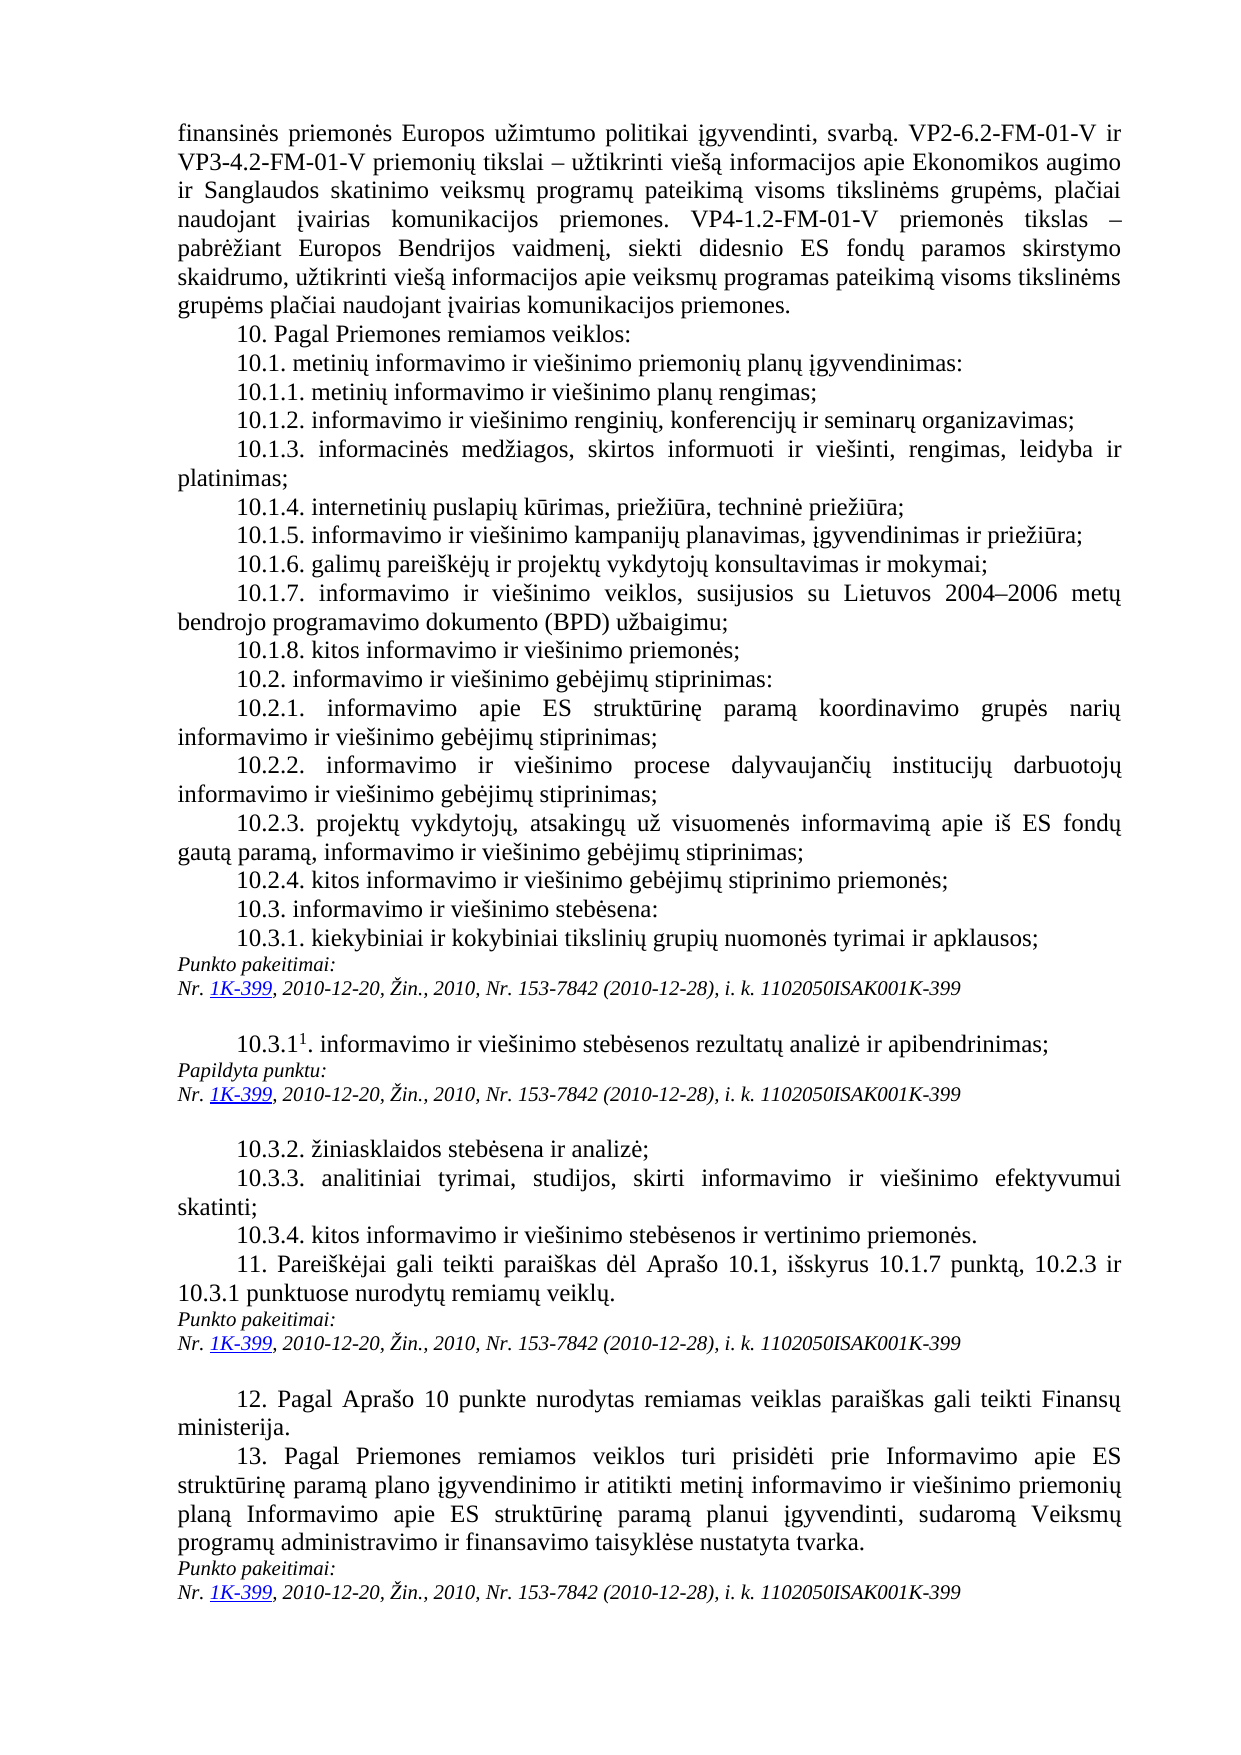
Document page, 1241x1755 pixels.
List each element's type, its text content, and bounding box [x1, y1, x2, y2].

text 10.3. informavimo ir viešinimo stebėsena: [177, 894, 1122, 923]
text finansinės priemonės Europos užimtumo politikai įgyvendinti, svarbą. VP2-6.2-FM-01-V ir VP3-4.2-FM-01-V priemonių tikslai – užtikrinti viešą informacijos apie Ekonomikos augimo ir Sanglaudos skatinimo veiksmų programų pateikimą visoms tikslinėms grupėms, plačiai naudojant įvairias komunikacijos priemones. VP4-1.2-FM-01-V priemonės tikslas – pabrėžiant Europos Bendrijos vaidmenį, siekti didesnio ES fondų paramos skirstymo skaidrumo, užtikrinti viešą informacijos apie veiksmų programas pateikimą visoms tikslinėms grupėms plačiai naudojant įvairias komunikacijos priemones. [177, 118, 1122, 319]
text 10.2. informavimo ir viešinimo gebėjimų stiprinimas: [177, 664, 1122, 693]
text 10.1.6. galimų pareiškėjų ir projektų vykdytojų konsultavimas ir mokymai; [177, 549, 1122, 578]
text 10.2.3. projektų vykdytojų, atsakingų už visuomenės informavimą apie iš ES fondų gautą paramą, informavimo ir viešinimo gebėjimų stiprinimas; [177, 808, 1122, 866]
text Nr. 1K-399, 2010-12-20, Žin., 2010, Nr. 153-7842 (2010-12-28), i. k. 1102050ISAK001K-399 [177, 1082, 1122, 1106]
text 11. Pareiškėjai gali teikti paraiškas dėl Aprašo 10.1, išskyrus 10.1.7 punktą, 10.2.3 ir 10.3.1 punktuose nurodytų remiamų veiklų. [177, 1249, 1122, 1307]
text 10.3.2. žiniasklaidos stebėsena ir analizė; [177, 1134, 1122, 1163]
text 10.1. metinių informavimo ir viešinimo priemonių planų įgyvendinimas: [177, 348, 1122, 377]
text 10. Pagal Priemones remiamos veiklos: [177, 319, 1122, 348]
text Papildyta punktu: [177, 1057, 1122, 1082]
text 10.1.8. kitos informavimo ir viešinimo priemonės; [177, 636, 1122, 664]
text 10.3.4. kitos informavimo ir viešinimo stebėsenos ir vertinimo priemonės. [177, 1221, 1122, 1249]
text 10.1.5. informavimo ir viešinimo kampanijų planavimas, įgyvendinimas ir priežiūra; [177, 521, 1122, 549]
text 10.3.3. analitiniai tyrimai, studijos, skirti informavimo ir viešinimo efektyvumui skatinti; [177, 1163, 1122, 1221]
text 10.3.1. kiekybiniai ir kokybiniai tikslinių grupių nuomonės tyrimai ir apklausos; [177, 923, 1122, 952]
text 10.1.7. informavimo ir viešinimo veiklos, susijusios su Lietuvos 2004–2006 metų bendrojo programavimo dokumento (BPD) užbaigimu; [177, 578, 1122, 636]
text 10.3.11. informavimo ir viešinimo stebėsenos rezultatų analizė ir apibendrinimas; [177, 1029, 1122, 1057]
text 10.2.4. kitos informavimo ir viešinimo gebėjimų stiprinimo priemonės; [177, 866, 1122, 894]
text Punkto pakeitimai: [177, 1307, 1122, 1331]
text Punkto pakeitimai: [177, 952, 1122, 976]
text Nr. 1K-399, 2010-12-20, Žin., 2010, Nr. 153-7842 (2010-12-28), i. k. 1102050ISAK001K-399 [177, 1580, 1122, 1604]
text Nr. 1K-399, 2010-12-20, Žin., 2010, Nr. 153-7842 (2010-12-28), i. k. 1102050ISAK001K-399 [177, 1331, 1122, 1355]
text 10.1.1. metinių informavimo ir viešinimo planų rengimas; [177, 377, 1122, 406]
text Punkto pakeitimai: [177, 1556, 1122, 1580]
text 12. Pagal Aprašo 10 punkte nurodytas remiamas veiklas paraiškas gali teikti Finansų ministerija. [177, 1384, 1122, 1441]
text 10.1.2. informavimo ir viešinimo renginių, konferencijų ir seminarų organizavimas; [177, 406, 1122, 434]
text 10.1.4. internetinių puslapių kūrimas, priežiūra, techninė priežiūra; [177, 492, 1122, 521]
text 13. Pagal Priemones remiamos veiklos turi prisidėti prie Informavimo apie ES struktūrinę paramą plano įgyvendinimo ir atitikti metinį informavimo ir viešinimo priemonių planą Informavimo apie ES struktūrinę paramą planui įgyvendinti, sudaromą Veiksmų programų administravimo ir finansavimo taisyklėse nustatyta tvarka. [177, 1441, 1122, 1556]
text 10.2.2. informavimo ir viešinimo procese dalyvaujančių institucijų darbuotojų informavimo ir viešinimo gebėjimų stiprinimas; [177, 751, 1122, 808]
text 10.2.1. informavimo apie ES struktūrinę paramą koordinavimo grupės narių informavimo ir viešinimo gebėjimų stiprinimas; [177, 693, 1122, 751]
text Nr. 1K-399, 2010-12-20, Žin., 2010, Nr. 153-7842 (2010-12-28), i. k. 1102050ISAK001K-399 [177, 976, 1122, 1000]
text 10.1.3. informacinės medžiagos, skirtos informuoti ir viešinti, rengimas, leidyba ir platinimas; [177, 434, 1122, 492]
